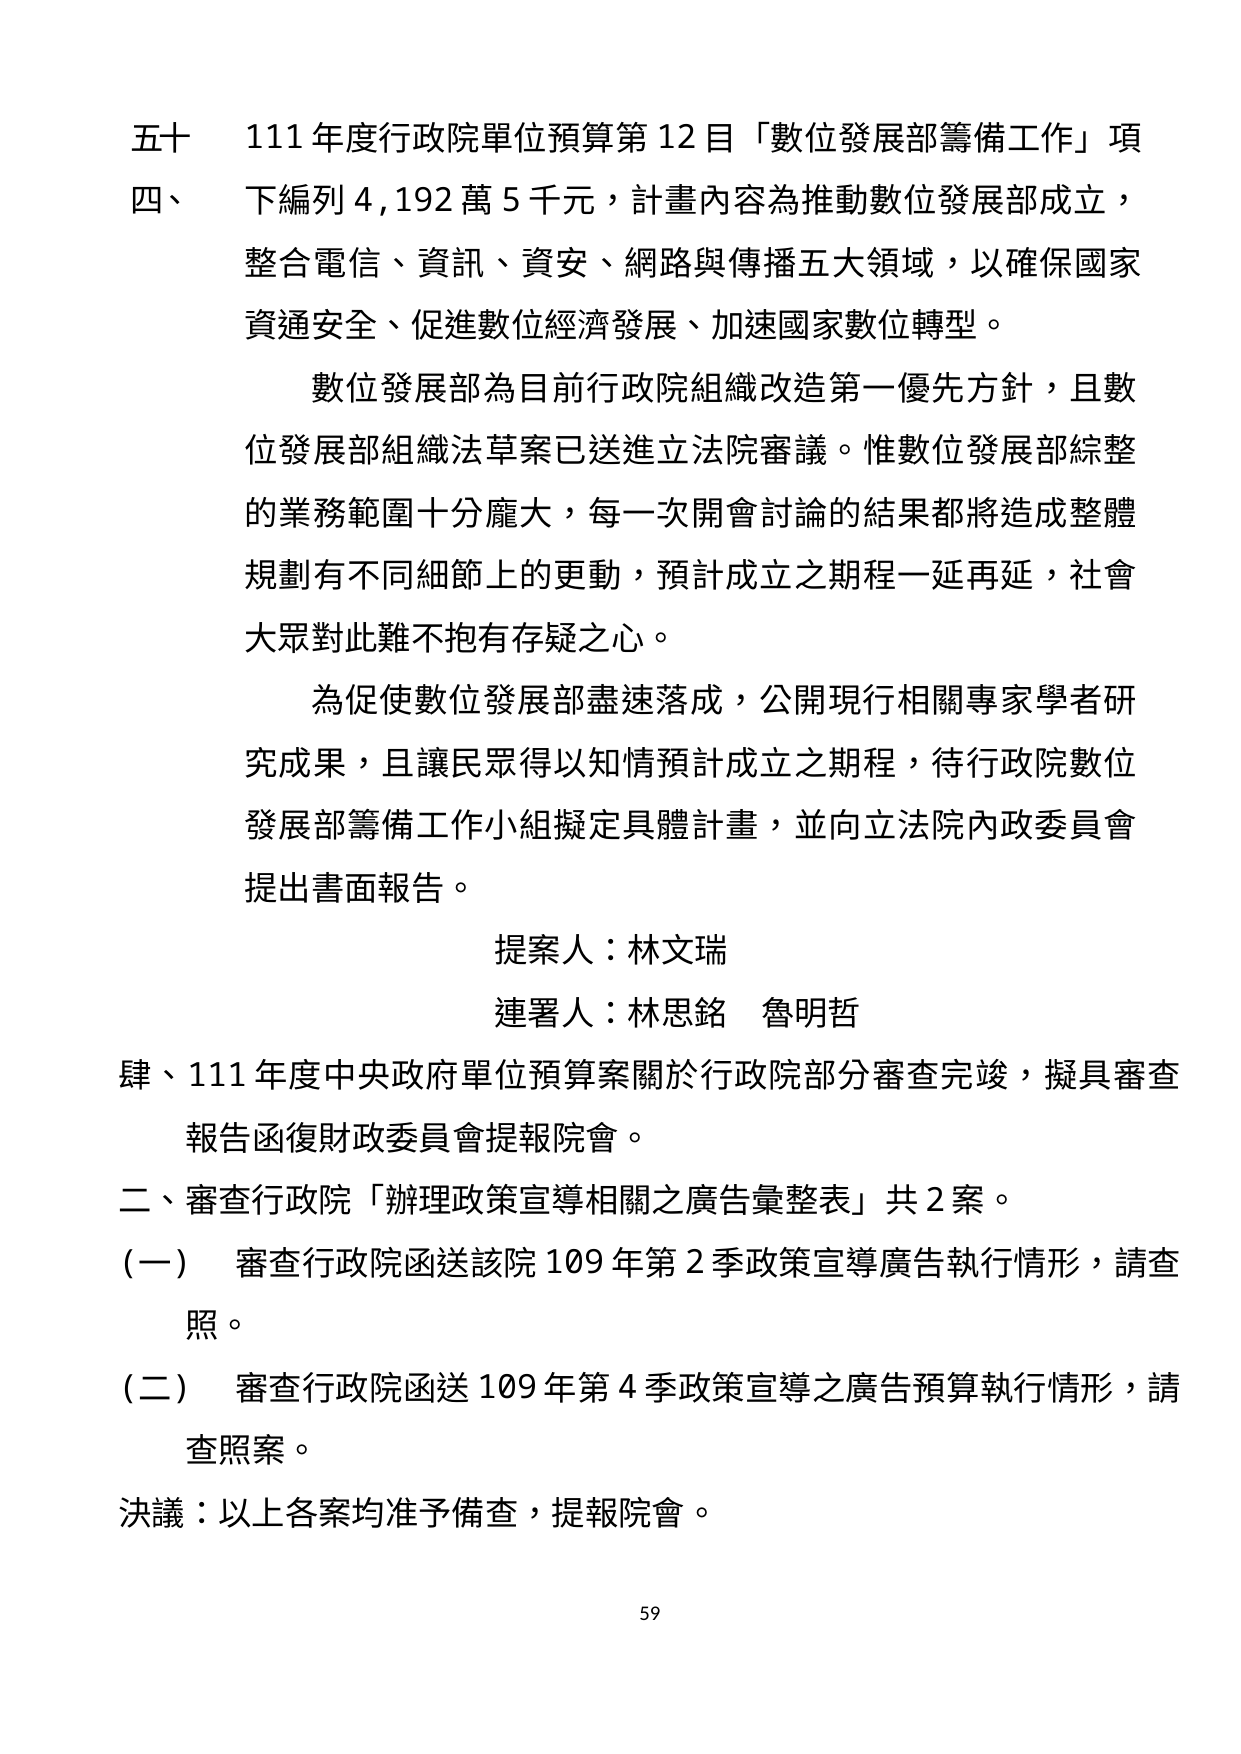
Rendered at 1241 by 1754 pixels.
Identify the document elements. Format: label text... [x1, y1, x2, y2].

text 肆、111年度中央政府單位預算案關於行政院部分審查完竣，擬具審查報告函復財政委員會提報院會。 [118, 1032, 1181, 1157]
text (二) 審查行政院函送109年第4季政策宣導之廣告預算執行情形，請查照案。 [118, 1344, 1181, 1469]
table_cell 111年度行政院單位預算第12目「數位發展部籌備工作」項下編列4,192萬5千元，計畫內容為推動數位發展部成立，整合電信、資訊、資安、網路與傳播五大領域，以確保國家資通安全、促進數位經濟發展、加速國家數位轉型。 數位發展部為目前行政院組織改造第一優先方針，且數位發展部組織法草案已送進立法院審議。惟數位發展部綜整的業務範圍十分龐大，每一次開會討論的結果都將造成整體規劃有不同細節上的更動，預計成立之期程一延再延，社會大眾對此難不抱有存疑之心。 為促使數位發展部盡速落成，公開現行相關專家學者研究成果，且讓民眾得以知情預計成立之期程，待行政院數位發展部籌備工作小組擬定具體計畫，並向立法院內政委員會提出書面報告。 提案人：林文瑞 連署人：林思銘 魯明哲 [233, 94, 1148, 1032]
text 二、審查行政院「辦理政策宣導相關之廣告彙整表」共2案。 [118, 1157, 1181, 1219]
text 決議：以上各案均准予備查，提報院會。 [118, 1469, 1181, 1532]
text (一) 審查行政院函送該院109年第2季政策宣導廣告執行情形，請查照。 [118, 1219, 1181, 1344]
table_cell 五十四、 [119, 94, 233, 1032]
